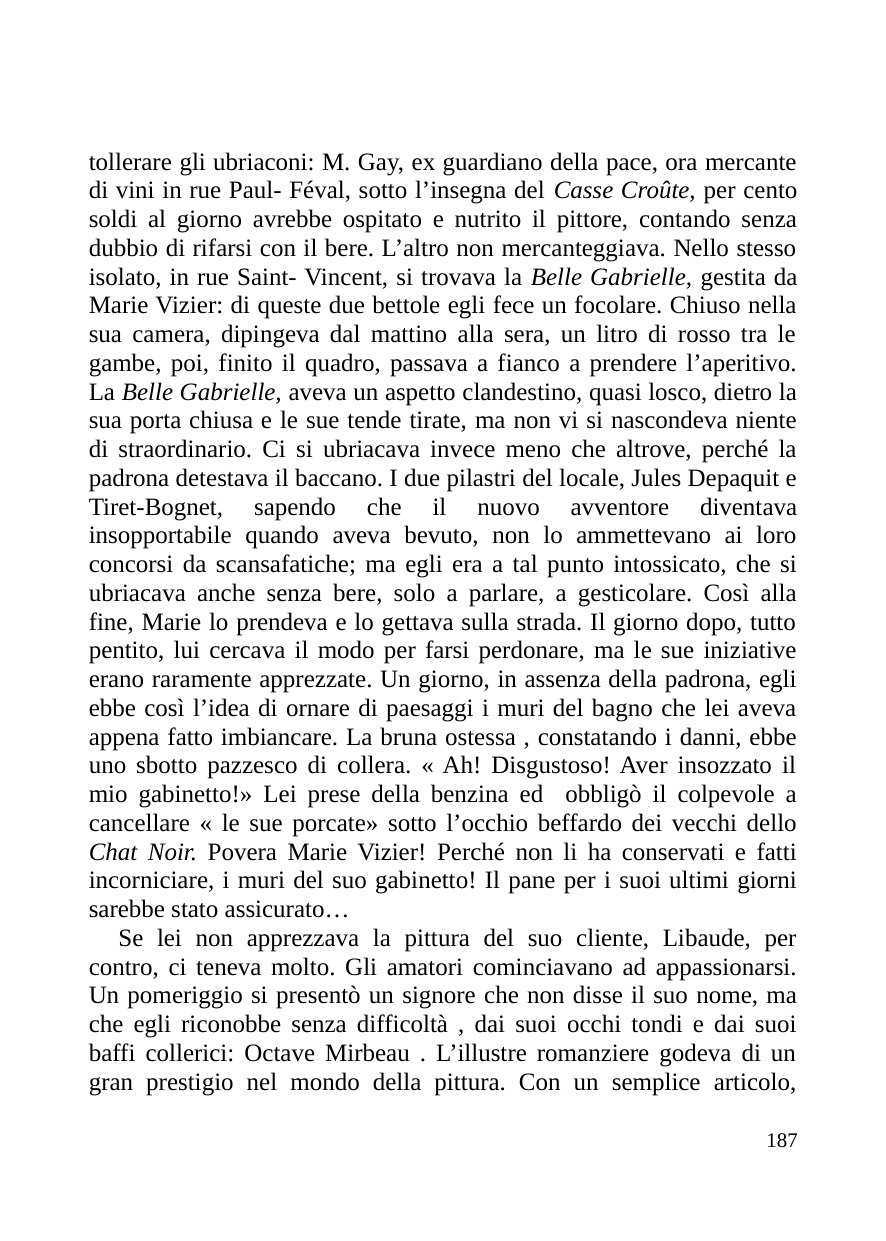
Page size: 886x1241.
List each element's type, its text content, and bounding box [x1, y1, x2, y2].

text tollerare gli ubriaconi: M. Gay, ex guardiano della pace, ora mercante di vini in rue Paul- Féval, sotto l’insegna del Casse Croûte, per cento soldi al giorno avrebbe ospitato e nutrito il pittore, contando senza dubbio di rifarsi con il bere. L’altro non mercanteggiava. Nello stesso isolato, in rue Saint- Vincent, si trovava la Belle Gabrielle, gestita da Marie Vizier: di queste due bettole egli fece un focolare. Chiuso nella sua camera, dipingeva dal mattino alla sera, un litro di rosso tra le gambe, poi, finito il quadro, passava a fianco a prendere l’aperitivo. La Belle Gabrielle, aveva un aspetto clandestino, quasi losco, dietro la sua porta chiusa e le sue tende tirate, ma non vi si nascondeva niente di straordinario. Ci si ubriacava invece meno che altrove, perché la padrona detestava il baccano. I due pilastri del locale, Jules Depaquit e Tiret-Bognet, sapendo che il nuovo avventore diventava insopportabile quando aveva bevuto, non lo ammettevano ai loro concorsi da scansafatiche; ma egli era a tal punto intossicato, che si ubriacava anche senza bere, solo a parlare, a gesticolare. Così alla fine, Marie lo prendeva e lo gettava sulla strada. Il giorno dopo, tutto pentito, lui cercava il modo per farsi perdonare, ma le sue iniziative erano raramente apprezzate. Un giorno, in assenza della padrona, egli ebbe così l’idea di ornare di paesaggi i muri del bagno che lei aveva appena fatto imbiancare. La bruna ostessa , constatando i danni, ebbe uno sbotto pazzesco di collera. « Ah! Disgustoso! Aver insozzato il mio gabinetto!» Lei prese della benzina ed obbligò il colpevole a cancellare « le sue porcate» sotto l’occhio beffardo dei vecchi dello Chat Noir. Povera Marie Vizier! Perché non li ha conservati e fatti incorniciare, i muri del suo gabinetto! Il pane per i suoi ultimi giorni sarebbe stato assicurato… [88, 147, 797, 923]
text Se lei non apprezzava la pittura del suo cliente, Libaude, per contro, ci teneva molto. Gli amatori cominciavano ad appassionarsi. Un pomeriggio si presentò un signore che non disse il suo nome, ma che egli riconobbe senza difficoltà , dai suoi occhi tondi e dai suoi baffi collerici: Octave Mirbeau . L’illustre romanziere godeva di un gran prestigio nel mondo della pittura. Con un semplice articolo, [88, 923, 797, 1096]
